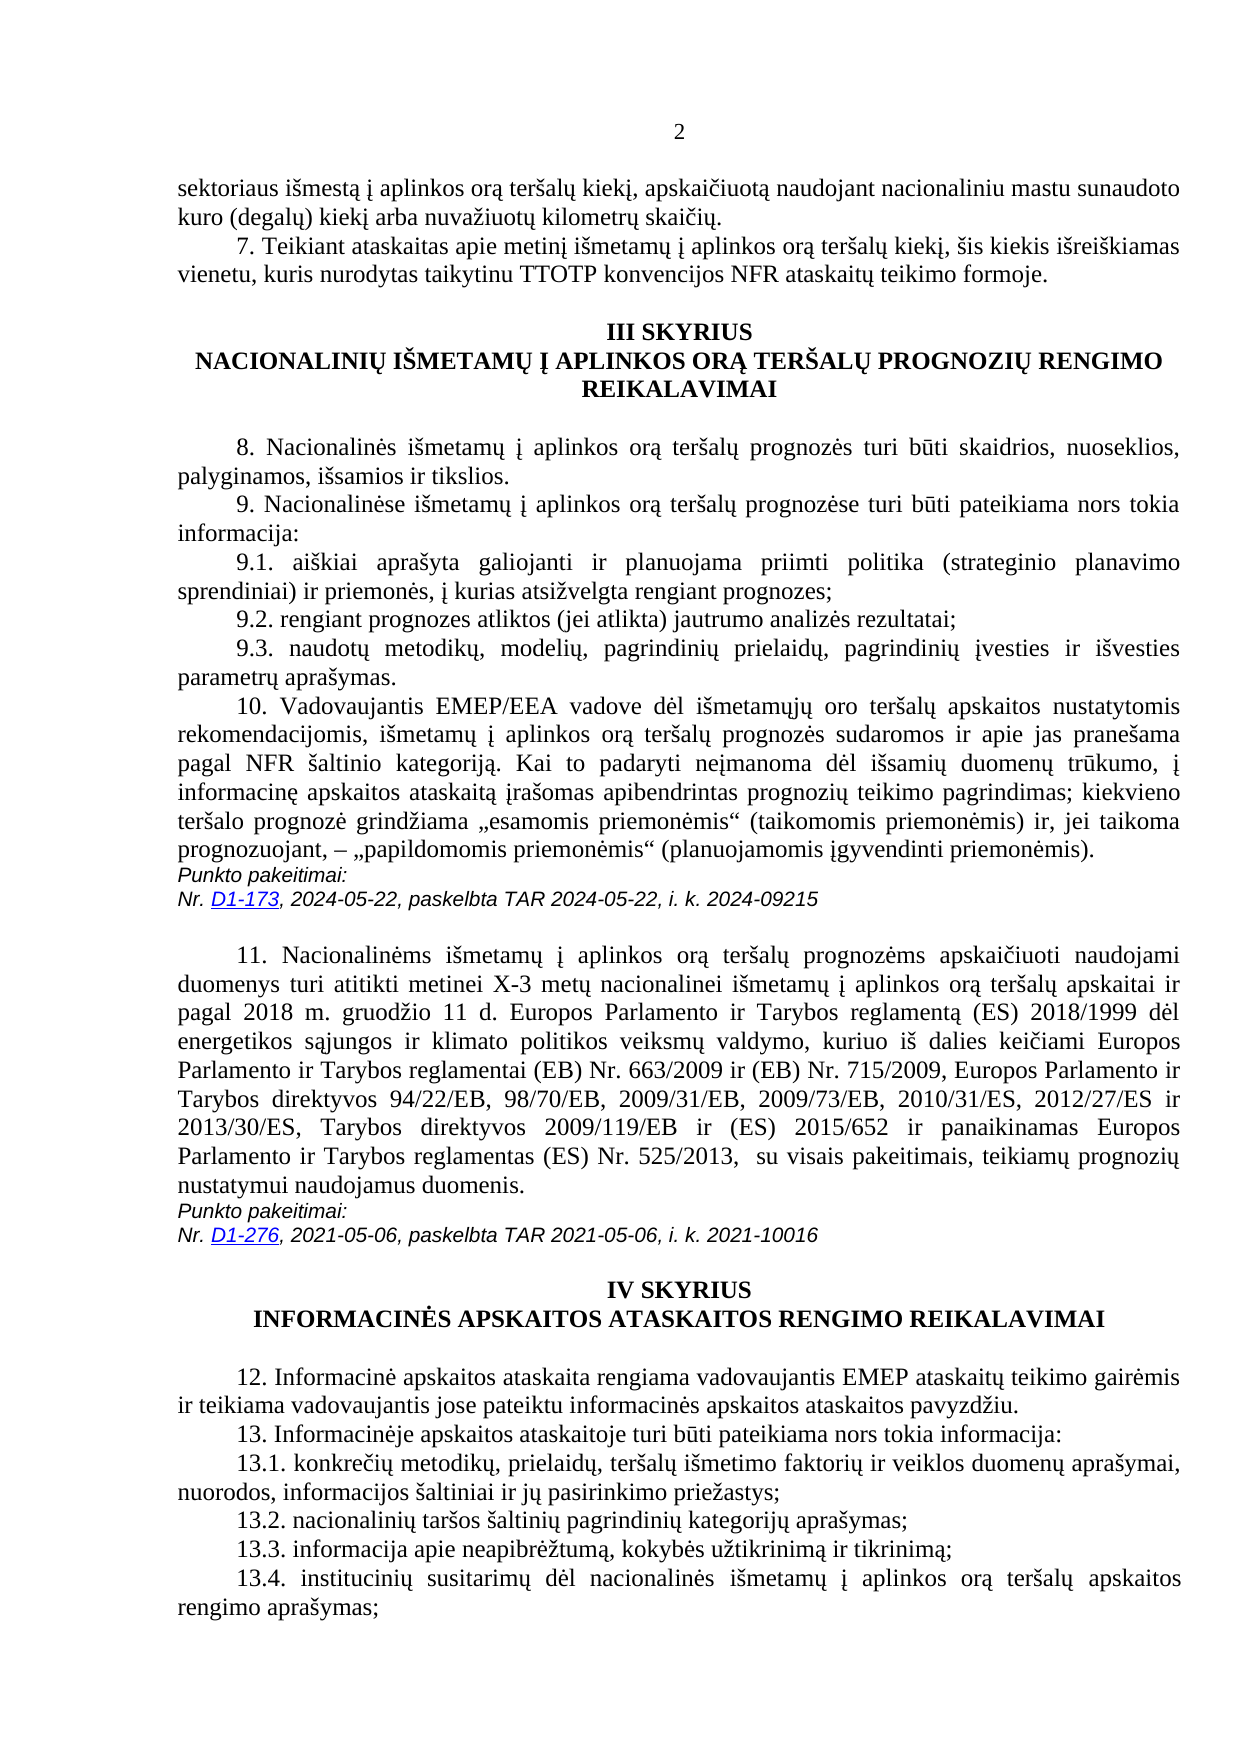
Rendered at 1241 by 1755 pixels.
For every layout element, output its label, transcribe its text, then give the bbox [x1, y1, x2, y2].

text Punkto pakeitimai: [177, 863, 1181, 887]
text 9.1. aiškiai aprašyta galiojanti ir planuojama priimti politika (strateginio planavimo sprendiniai) ir priemonės, į kurias atsižvelgta rengiant prognozes; [177, 547, 1181, 604]
text 11. Nacionalinėms išmetamų į aplinkos orą teršalų prognozėms apskaičiuoti naudojami duomenys turi atitikti metinei X-3 metų nacionalinei išmetamų į aplinkos orą teršalų apskaitai ir pagal 2018 m. gruodžio 11 d. Europos Parlamento ir Tarybos reglamentą (ES) 2018/1999 dėl energetikos sąjungos ir klimato politikos veiksmų valdymo, kuriuo iš dalies keičiami Europos Parlamento ir Tarybos reglamentai (EB) Nr. 663/2009 ir (EB) Nr. 715/2009, Europos Parlamento ir Tarybos direktyvos 94/22/EB, 98/70/EB, 2009/31/EB, 2009/73/EB, 2010/31/ES, 2012/27/ES ir 2013/30/ES, Tarybos direktyvos 2009/119/EB ir (ES) 2015/652 ir panaikinamas Europos Parlamento ir Tarybos reglamentas (ES) Nr. 525/2013, su visais pakeitimais, teikiamų prognozių nustatymui naudojamus duomenis. [177, 940, 1181, 1199]
text 9. Nacionalinėse išmetamų į aplinkos orą teršalų prognozėse turi būti pateikiama nors tokia informacija: [177, 489, 1181, 547]
text 8. Nacionalinės išmetamų į aplinkos orą teršalų prognozės turi būti skaidrios, nuoseklios, palyginamos, išsamios ir tikslios. [177, 432, 1181, 489]
text NACIONALINIŲ IŠMETAMŲ Į APLINKOS ORĄ TERŠALŲ PROGNOZIŲ RENGIMO REIKALAVIMAI [177, 346, 1181, 403]
text 13.3. informacija apie neapibrėžtumą, kokybės užtikrinimą ir tikrinimą; [177, 1534, 1181, 1563]
text 13.1. konkrečių metodikų, prielaidų, teršalų išmetimo faktorių ir veiklos duomenų aprašymai, nuorodos, informacijos šaltiniai ir jų pasirinkimo priežastys; [177, 1448, 1181, 1505]
text Nr. D1-276, 2021-05-06, paskelbta TAR 2021-05-06, i. k. 2021-10016 [177, 1223, 1181, 1247]
text 10. Vadovaujantis EMEP/EEA vadove dėl išmetamųjų oro teršalų apskaitos nustatytomis rekomendacijomis, išmetamų į aplinkos orą teršalų prognozės sudaromos ir apie jas pranešama pagal NFR šaltinio kategoriją. Kai to padaryti neįmanoma dėl išsamių duomenų trūkumo, į informacinę apskaitos ataskaitą įrašomas apibendrintas prognozių teikimo pagrindimas; kiekvieno teršalo prognozė grindžiama „esamomis priemonėmis“ (taikomomis priemonėmis) ir, jei taikoma prognozuojant, – „papildomomis priemonėmis“ (planuojamomis įgyvendinti priemonėmis). [177, 691, 1181, 863]
text 9.3. naudotų metodikų, modelių, pagrindinių prielaidų, pagrindinių įvesties ir išvesties parametrų aprašymas. [177, 633, 1181, 691]
text IV SKYRIUS [177, 1275, 1181, 1304]
text INFORMACINĖS APSKAITOS ATASKAITOS RENGIMO REIKALAVIMAI [177, 1304, 1181, 1333]
text 13.2. nacionalinių taršos šaltinių pagrindinių kategorijų aprašymas; [177, 1505, 1181, 1534]
text sektoriaus išmestą į aplinkos orą teršalų kiekį, apskaičiuotą naudojant nacionaliniu mastu sunaudoto kuro (degalų) kiekį arba nuvažiuotų kilometrų skaičių. [177, 173, 1181, 231]
text Punkto pakeitimai: [177, 1199, 1181, 1223]
text Nr. D1-173, 2024-05-22, paskelbta TAR 2024-05-22, i. k. 2024-09215 [177, 887, 1181, 911]
text 7. Teikiant ataskaitas apie metinį išmetamų į aplinkos orą teršalų kiekį, šis kiekis išreiškiamas vienetu, kuris nurodytas taikytinu TTOTP konvencijos NFR ataskaitų teikimo formoje. [177, 231, 1181, 288]
text III SKYRIUS [177, 317, 1181, 346]
text 13.4. institucinių susitarimų dėl nacionalinės išmetamų į aplinkos orą teršalų apskaitos rengimo aprašymas; [177, 1563, 1181, 1620]
text 9.2. rengiant prognozes atliktos (jei atlikta) jautrumo analizės rezultatai; [177, 604, 1181, 633]
text 13. Informacinėje apskaitos ataskaitoje turi būti pateikiama nors tokia informacija: [177, 1419, 1181, 1448]
text 12. Informacinė apskaitos ataskaita rengiama vadovaujantis EMEP ataskaitų teikimo gairėmis ir teikiama vadovaujantis jose pateiktu informacinės apskaitos ataskaitos pavyzdžiu. [177, 1362, 1181, 1419]
